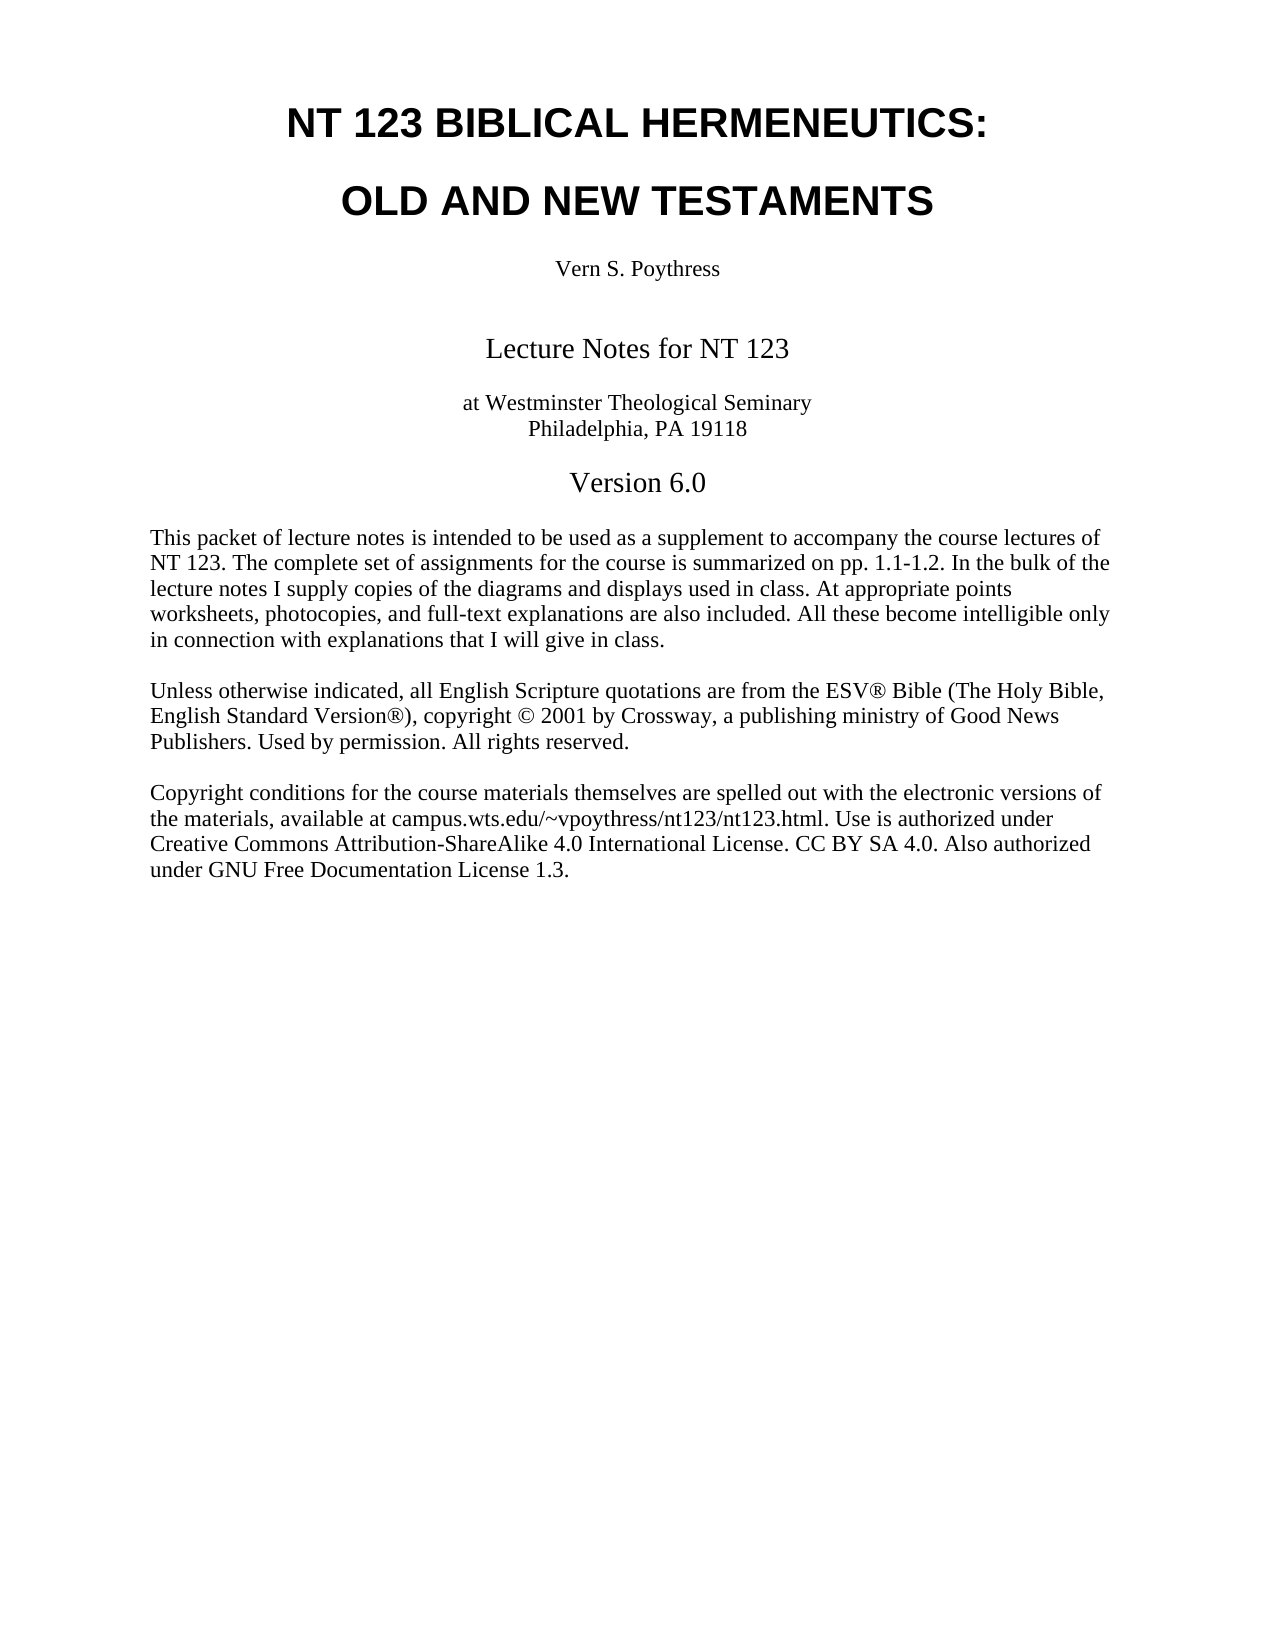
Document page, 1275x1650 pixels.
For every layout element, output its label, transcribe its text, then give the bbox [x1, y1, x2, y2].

text Copyright conditions for the course materials themselves are spelled out with the electronic versions of the materials, available at campus.wts.edu/~vpoythress/nt123/nt123.html. Use is authorized under Creative Commons Attribution-ShareAlike 4.0 International License. CC BY SA 4.0. Also authorized under GNU Free Documentation License 1.3. [150, 780, 1125, 882]
text This packet of lecture notes is intended to be used as a supplement to accompany the course lectures of NT 123. The complete set of assignments for the course is summarized on pp. 1.1-1.2. In the bulk of the lecture notes I supply copies of the diagrams and displays used in class. At appropriate points worksheets, photocopies, and full-text explanations are also included. All these become intelligible only in connection with explanations that I will give in class. [150, 525, 1125, 652]
text Unless otherwise indicated, all English Scripture quotations are from the ESV® Bible (The Holy Bible, English Standard Version®), copyright © 2001 by Crossway, a publishing ministry of Good News Publishers. Used by permission. All rights reserved. [150, 678, 1125, 754]
text Lecture Notes for NT 123 [150, 332, 1125, 365]
title OLD AND NEW TESTAMENTS [150, 178, 1125, 224]
text Vern S. Poythress [150, 256, 1125, 281]
title NT 123 BIBLICAL HERMENEUTICS: [150, 100, 1125, 146]
text at Westminster Theological Seminary [150, 390, 1125, 416]
text Philadelphia, PA 19118 [150, 416, 1125, 441]
text Version 6.0 [150, 467, 1125, 499]
